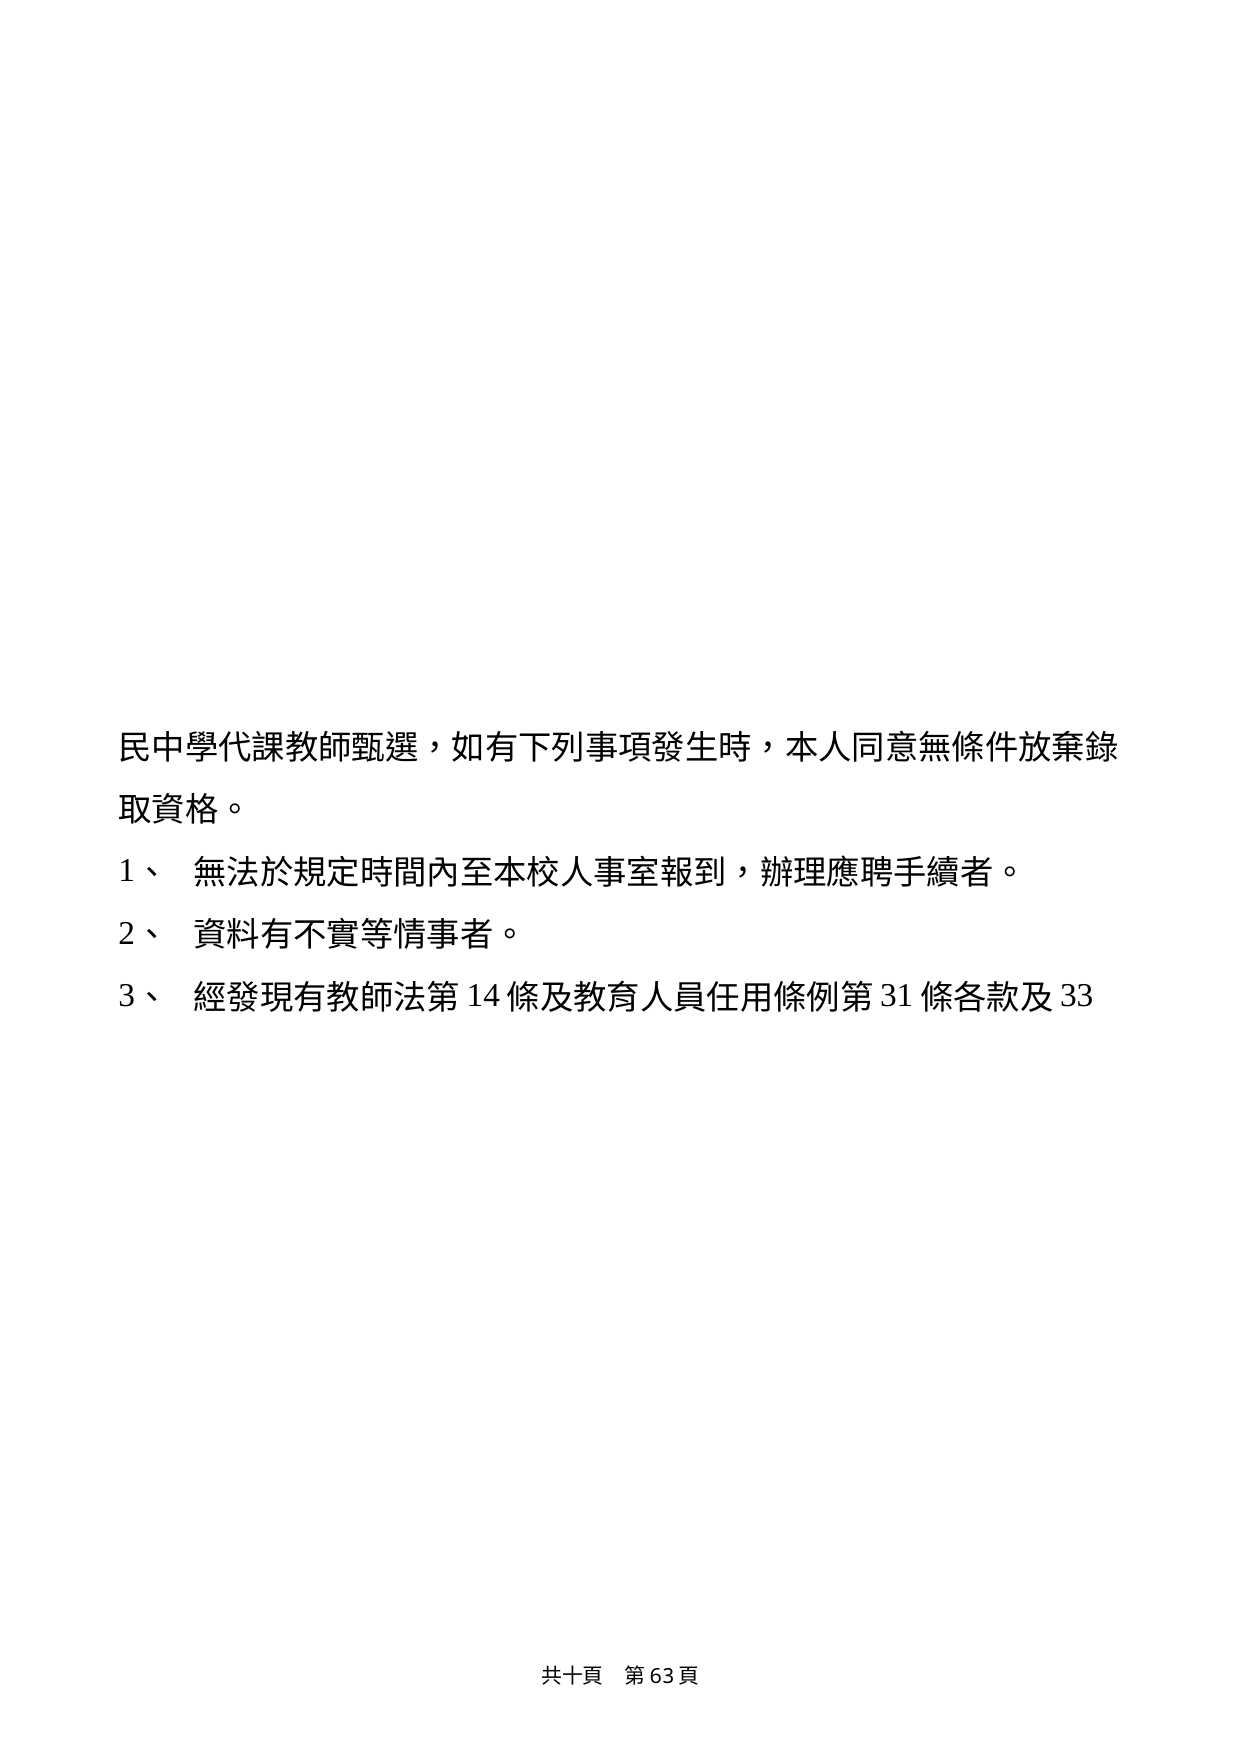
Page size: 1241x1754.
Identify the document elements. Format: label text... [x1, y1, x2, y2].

list 無法於規定時間內至本校人事室報到，辦理應聘手續者。 [118, 828, 1122, 891]
list 經發現有教師法第14條及教育人員任用條例第31條各款及33 [118, 953, 1122, 1016]
text 民中學代課教師甄選，如有下列事項發生時，本人同意無條件放棄錄取資格。 [118, 703, 1122, 828]
list 資料有不實等情事者。 [118, 891, 1122, 953]
